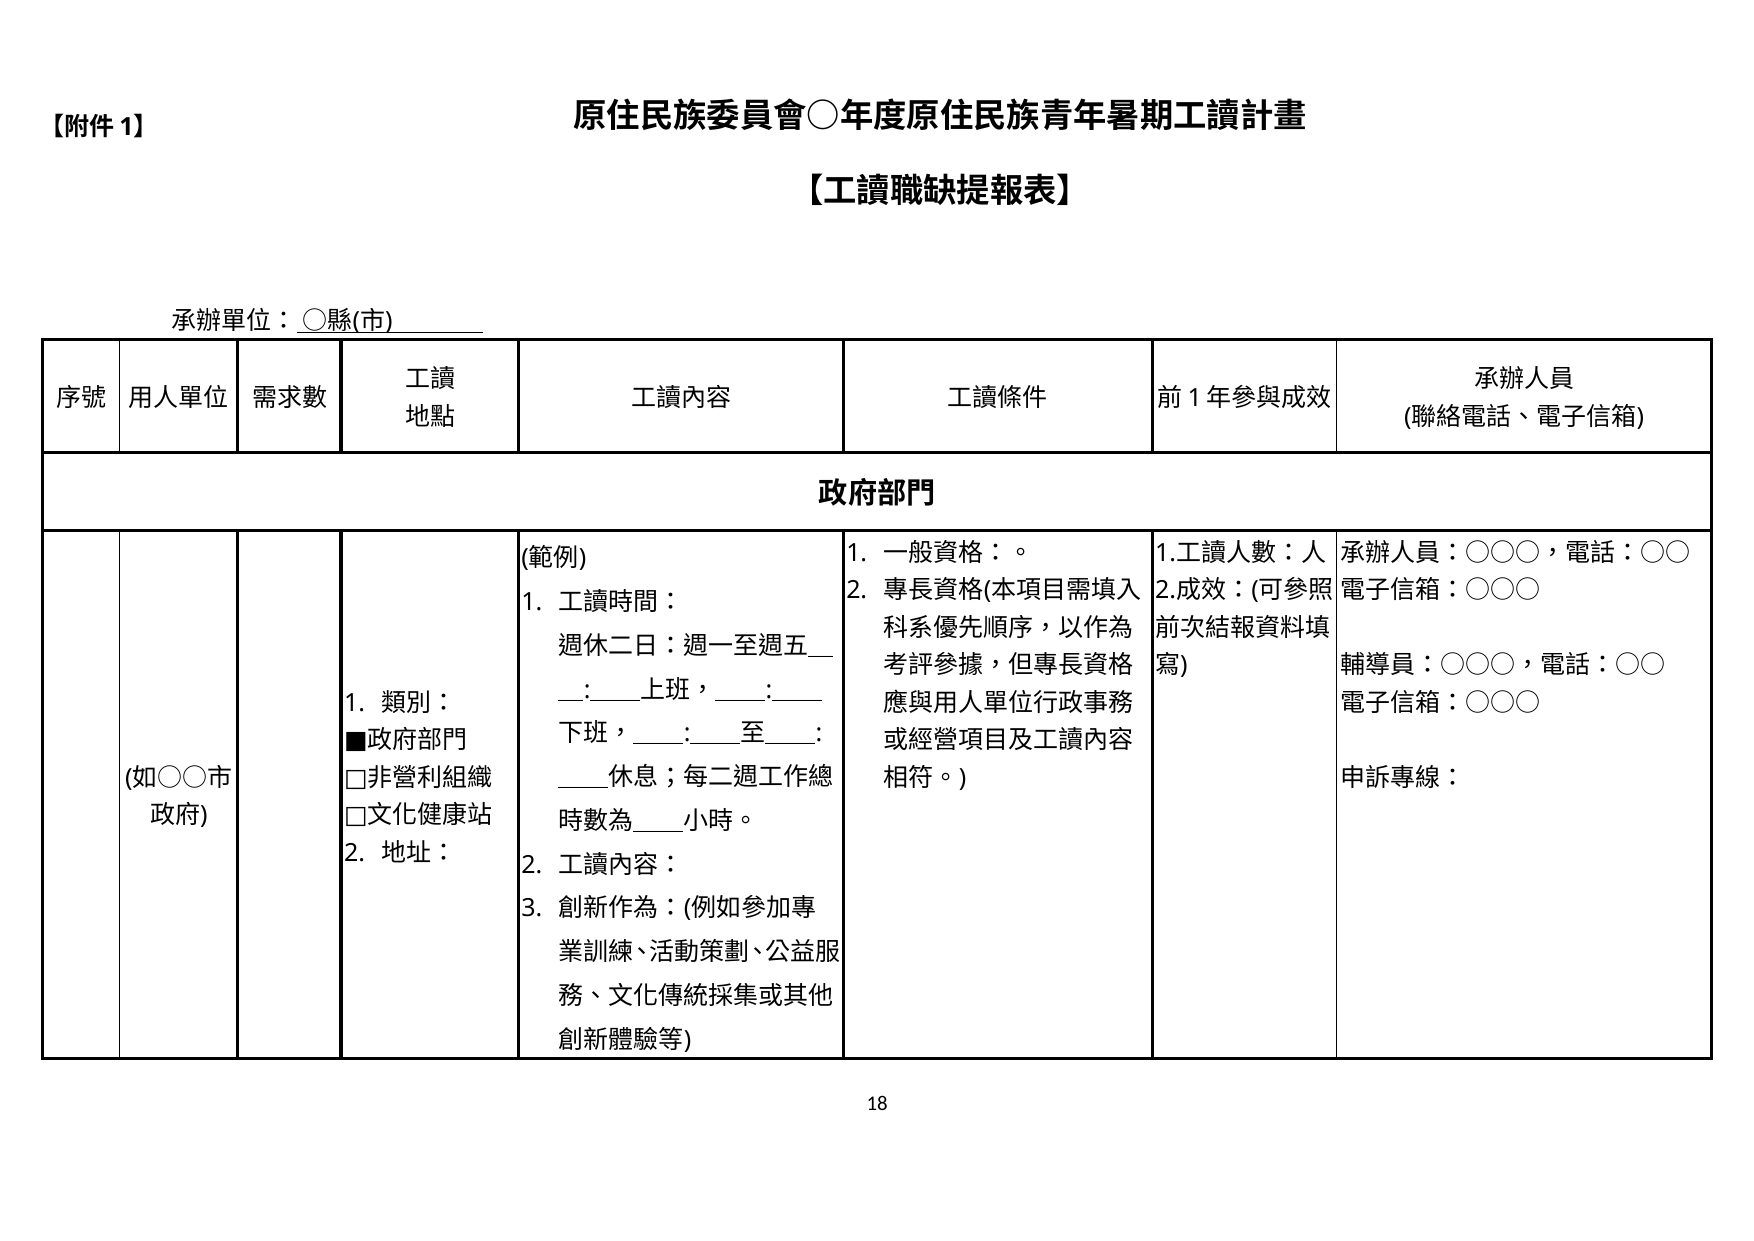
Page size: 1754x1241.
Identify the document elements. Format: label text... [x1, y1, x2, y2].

table_cell 承辦人員 (聯絡電話、電子信箱) [1337, 341, 1710, 451]
table_cell 前1年參與成效 [1154, 341, 1336, 451]
table_cell 序號 [44, 341, 119, 451]
table_cell (如○○市政府) [120, 532, 236, 1057]
table_cell 政府部門 [44, 454, 1710, 529]
table_cell (範例) 工讀時間： 週休二日：週一至週五＿＿:＿＿上班，＿＿:＿＿下班，＿＿:＿＿至＿＿:＿＿休息；每二週工作總時數為＿＿小時。 工讀內容： 創新作為：(例如參加專業訓練、活動策劃、公益服務、文化傳統採集或其他創新體驗等) [520, 532, 842, 1057]
table_cell 工讀內容 [520, 341, 842, 451]
table_cell 需求數 [239, 341, 339, 451]
table_cell 承辦人員：○○○，電話：○○ 電子信箱：○○○ 輔導員：○○○，電話：○○ 電子信箱：○○○ 申訴專線： [1337, 532, 1710, 1057]
table_cell 一般資格：。 專長資格(本項目需填入科系優先順序，以作為考評參據，但專長資格應與用人單位行政事務或經營項目及工讀內容相符。) [845, 532, 1151, 1057]
table_cell [44, 532, 119, 1057]
table_cell 工讀條件 [845, 341, 1151, 451]
table_cell 工讀 地點 [343, 341, 517, 451]
table_cell 用人單位 [120, 341, 236, 451]
table_header 原住民族委員會○年度原住民族青年暑期工讀計畫 【工讀職缺提報表】 承辦單位： ○縣(市) [169, 75, 1711, 337]
table_cell 1.工讀人數：人 2.成效：(可參照前次結報資料填寫) [1154, 532, 1336, 1057]
table_cell 類別： ■政府部門 □非營利組織 □文化健康站 地址： [343, 532, 517, 1057]
table_header [43, 75, 169, 337]
table_cell [239, 532, 339, 1057]
